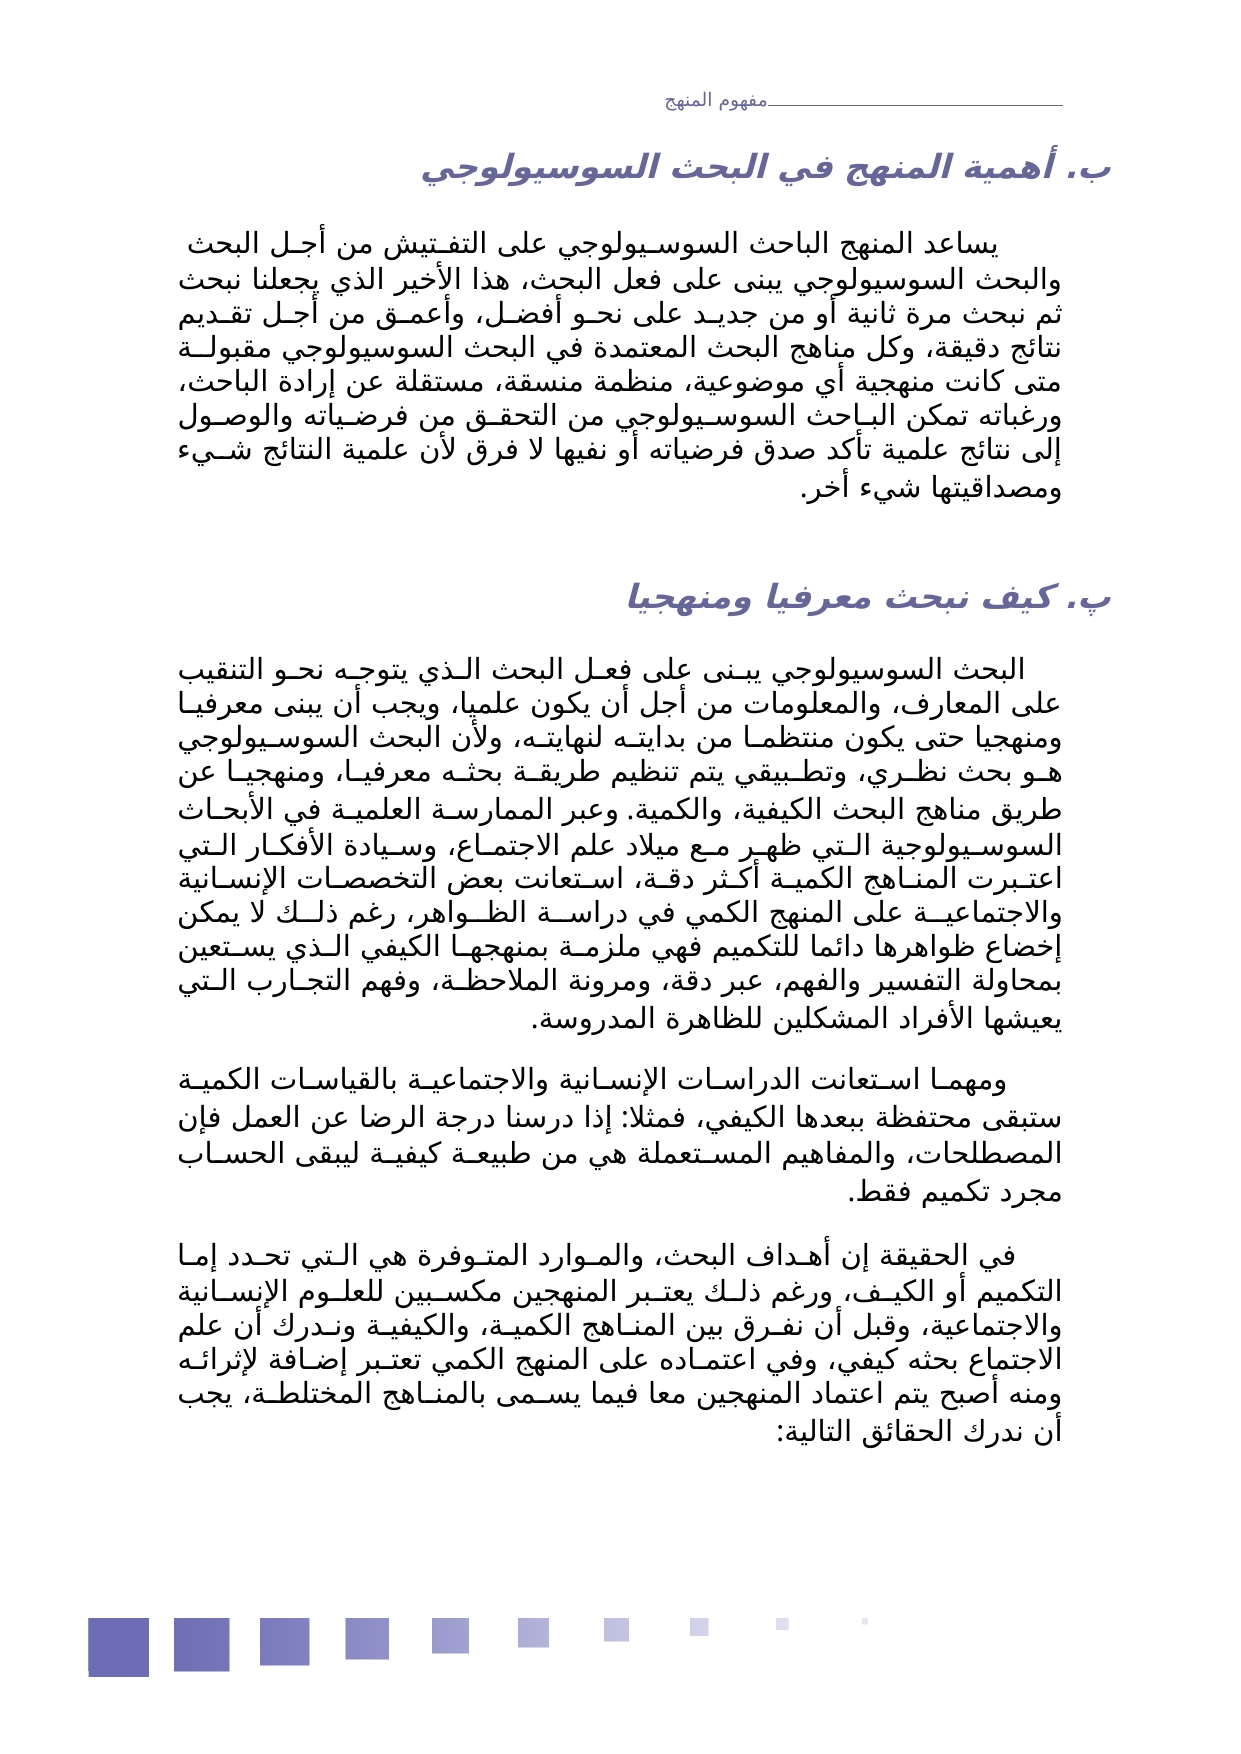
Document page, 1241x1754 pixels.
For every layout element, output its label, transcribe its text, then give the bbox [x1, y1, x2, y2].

subtitle يساعد المنهج الباحث السوسيولوجي على التفتيش من أجل البحث والبحث السوسيولوجي يبنى على فعل البحث، هذا الأخير الذي يجعلنا نبحث ثم نبحث مرة ثانية أو من جديد على نحو أفضل، وأعمق من أجل تقديم نتائج دقيقة، وكل مناهج البحث المعتمدة في البحث السوسيولوجي مقبولة متى كانت منهجية أي موضوعية، منظمة منسقة، مستقلة عن إرادة الباحث، ورغباته تمكن الباحث السوسيولوجي من التحقق من فرضياته والوصول إلى نتائج علمية تأكد صدق فرضياته أو نفيها لا فرق لأن علمية النتائج شيء ومصداقيتها شيء أخر. [177, 223, 1063, 506]
subtitle ومهما استعانت الدراسات الإنسانية والاجتماعية بالقياسات الكمية ستبقى محتفظة ببعدها الكيفي، فمثلا: إذا درسنا درجة الرضا عن العمل فإن المصطلحات، والمفاهيم المستعملة هي من طبيعة كيفية ليبقى الحساب مجرد تكميم فقط. [177, 1062, 1063, 1209]
title أهمية المنهج في البحث السوسيولوجي [177, 124, 1122, 186]
title كيف نبحث معرفيا ومنهجيا [177, 577, 1122, 616]
picture [88, 1618, 1063, 1677]
subtitle البحث السوسيولوجي يبنى على فعل البحث الذي يتوجه نحو التنقيب على المعارف، والمعلومات من أجل أن يكون علميا، ويجب أن يبنى معرفيا ومنهجيا حتى يكون منتظما من بدايته لنهايته، ولأن البحث السوسيولوجي هو بحث نظري، وتطبيقي يتم تنظيم طريقة بحثه معرفيا، ومنهجيا عن طريق مناهج البحث الكيفية، والكمية. وعبر الممارسة العلمية في الأبحاث السوسيولوجية التي ظهر مع ميلاد علم الاجتماع، وسيادة الأفكار التي اعتبرت المناهج الكمية أكثر دقة، استعانت بعض التخصصات الإنسانية والاجتماعية على المنهج الكمي في دراسة الظواهر، رغم ذلك لا يمكن إخضاع ظواهرها دائما للتكميم فهي ملزمة بمنهجها الكيفي الذي يستعين بمحاولة التفسير والفهم، عبر دقة، ومرونة الملاحظة، وفهم التجارب التي يعيشها الأفراد المشكلين للظاهرة المدروسة. [177, 652, 1063, 1037]
subtitle في الحقيقة إن أهداف البحث، والموارد المتوفرة هي التي تحدد إما التكميم أو الكيف، ورغم ذلك يعتبر المنهجين مكسبين للعلوم الإنسانية والاجتماعية، وقبل أن نفرق بين المناهج الكمية، والكيفية وندرك أن علم الاجتماع بحثه كيفي، وفي اعتماده على المنهج الكمي تعتبر إضافة لإثرائه ومنه أصبح يتم اعتماد المنهجين معا فيما يسمى بالمناهج المختلطة، يجب أن ندرك الحقائق التالية: [177, 1234, 1063, 1450]
